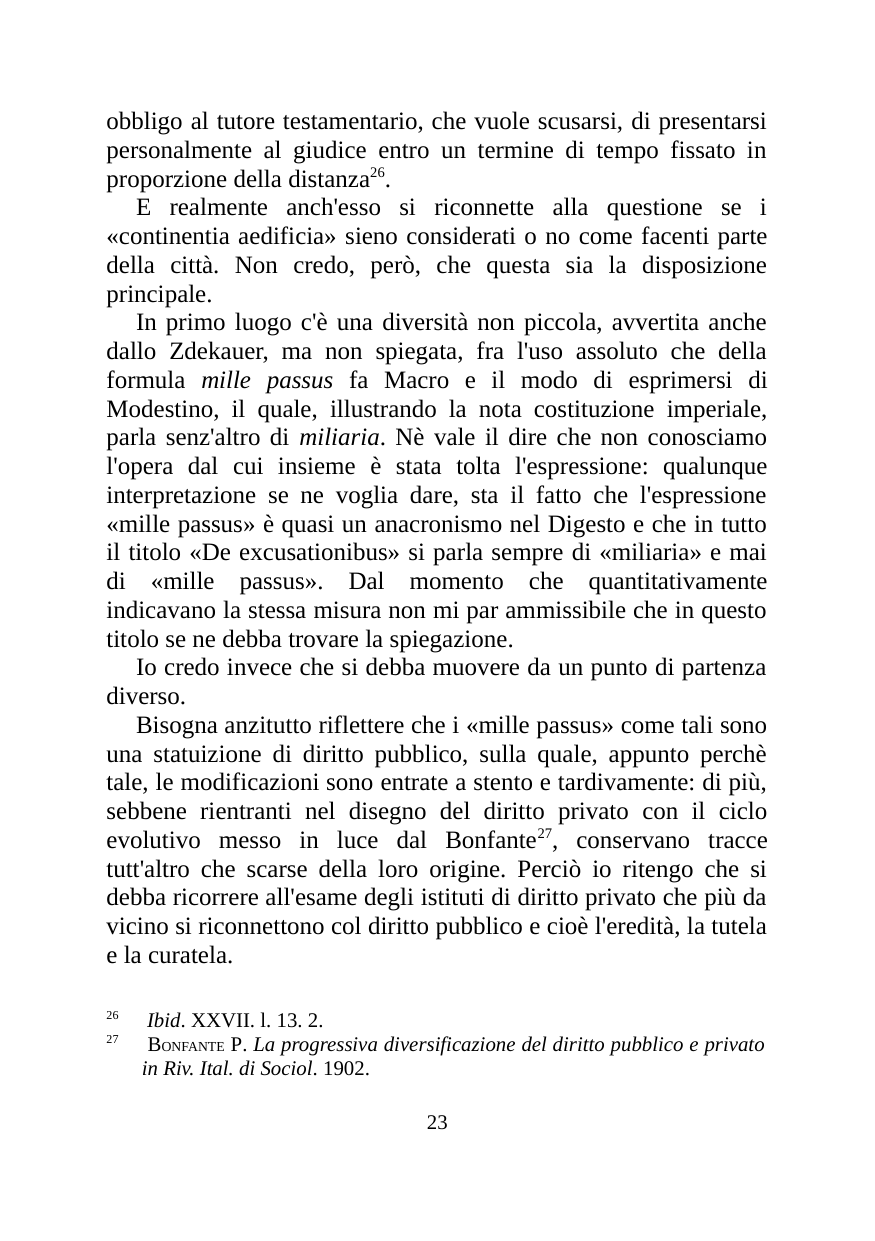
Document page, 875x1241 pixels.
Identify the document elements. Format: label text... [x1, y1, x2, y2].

text In primo luogo c'è una diversità non piccola, avvertita anche dallo Zdekauer, ma non spiegata, fra l'uso assoluto che della formula mille passus fa Macro e il modo di esprimersi di Modestino, il quale, illustrando la nota costituzione imperiale, parla senz'altro di miliaria. Nè vale il dire che non conosciamo l'opera dal cui insieme è stata tolta l'espressione: qualunque interpretazione se ne voglia dare, sta il fatto che l'espressione «mille passus» è quasi un anacronismo nel Digesto e che in tutto il titolo «De excusationibus» si parla sempre di «miliaria» e mai di «mille passus». Dal momento che quantitativamente indicavano la stessa misura non mi par ammissibile che in questo titolo se ne debba trovare la spiegazione. [106, 307, 768, 652]
text obbligo al tutore testamentario, che vuole scusarsi, di presentarsi personalmente al giudice entro un termine di tempo fissato in proporzione della distanza. [106, 106, 768, 192]
text Bonfante P. La progressiva diversificazione del diritto pubblico e privato in Riv. Ital. di Sociol. 1902. [106, 1032, 768, 1080]
text E realmente anch'esso si riconnette alla questione se i «continentia aedificia» sieno considerati o no come facenti parte della città. Non credo, però, che questa sia la disposizione principale. [106, 192, 768, 307]
text Ibid. XXVII. l. 13. 2. [106, 1008, 768, 1032]
text Bisogna anzitutto riflettere che i «mille passus» come tali sono una statuizione di diritto pubblico, sulla quale, appunto perchè tale, le modificazioni sono entrate a stento e tardivamente: di più, sebbene rientranti nel disegno del diritto privato con il ciclo evolutivo messo in luce dal Bonfante, conservano tracce tutt'altro che scarse della loro origine. Perciò io ritengo che si debba ricorrere all'esame degli istituti di diritto privato che più da vicino si riconnettono col diritto pubblico e cioè l'eredità, la tutela e la curatela. [106, 710, 768, 969]
text Io credo invece che si debba muovere da un punto di partenza diverso. [106, 652, 768, 710]
